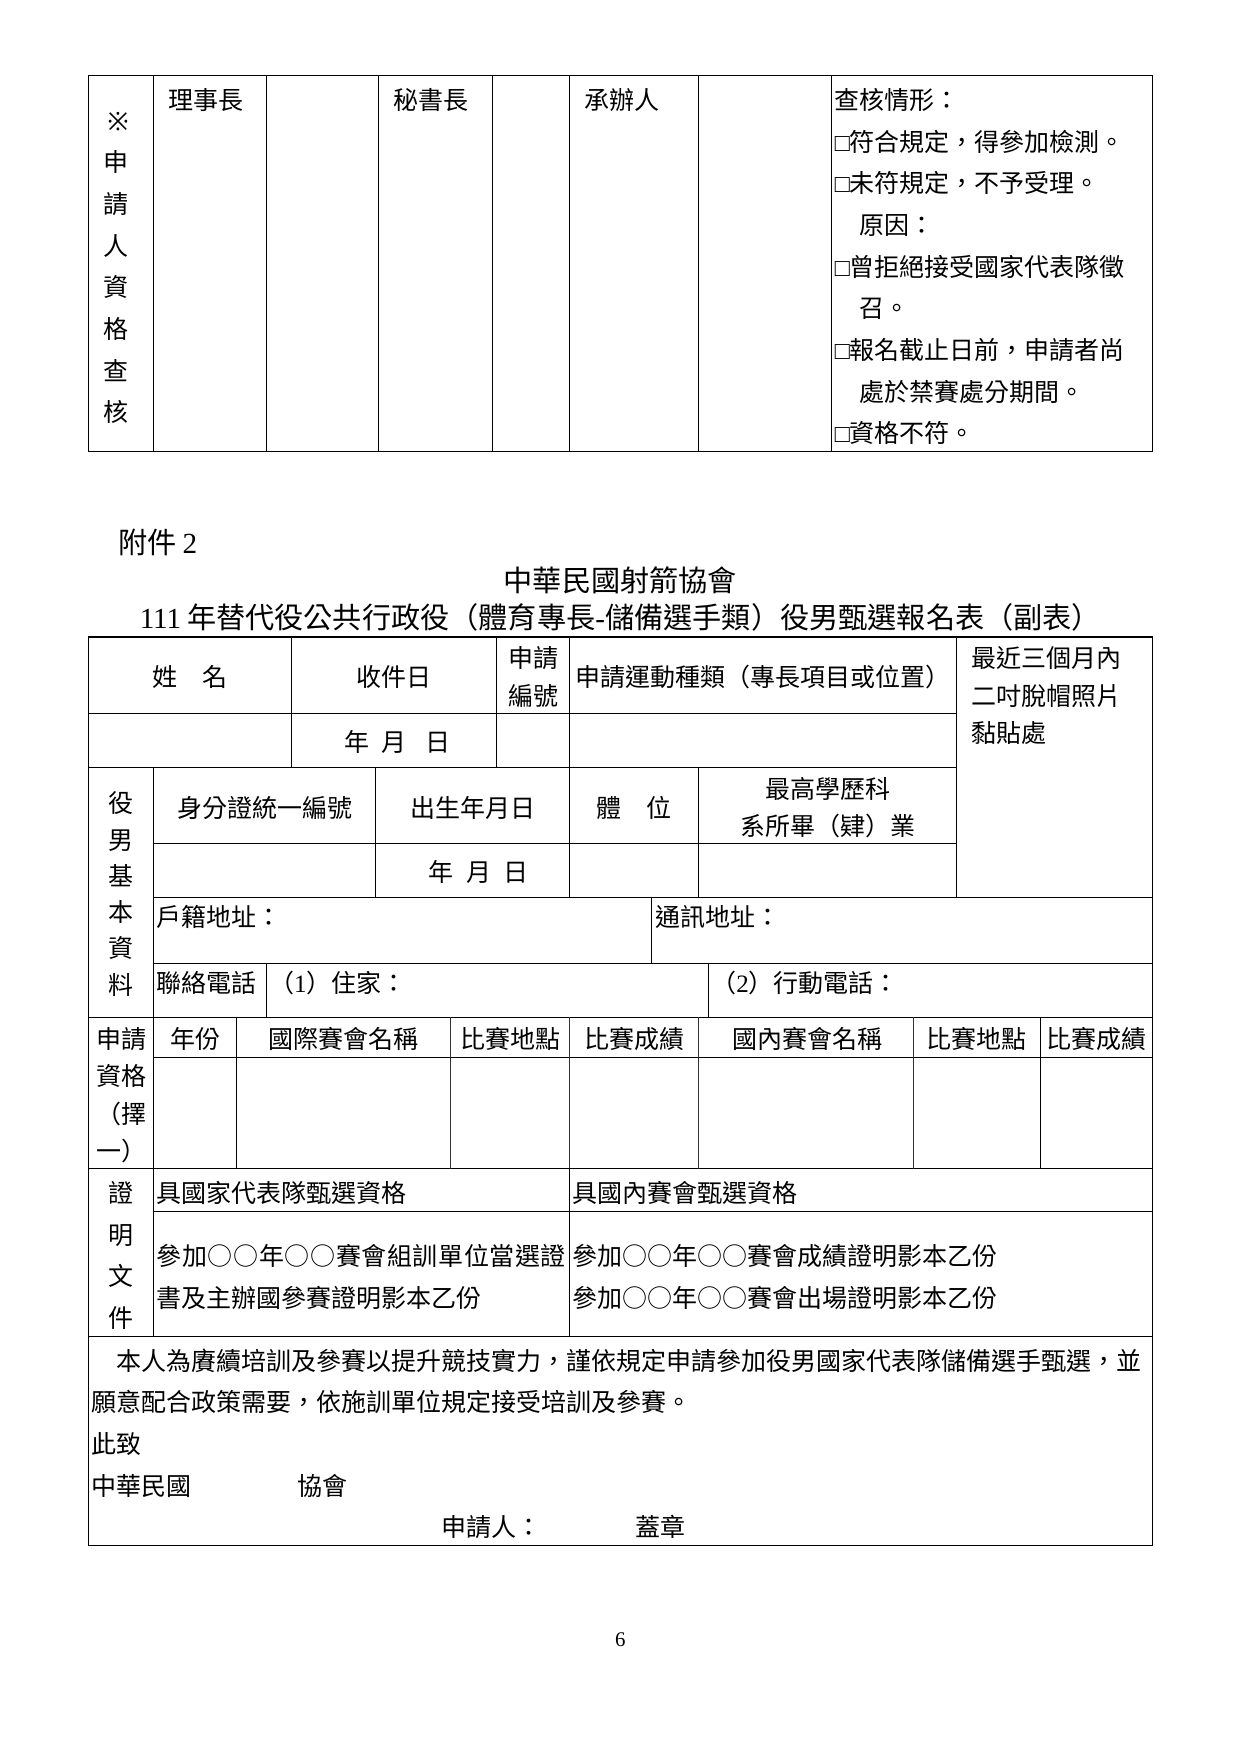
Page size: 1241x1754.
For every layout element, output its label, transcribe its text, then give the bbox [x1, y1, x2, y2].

table_cell [570, 714, 956, 767]
table_cell （1）住家： [267, 964, 708, 1017]
table_cell [89, 714, 291, 767]
table_cell 比賽成績 [1041, 1018, 1152, 1057]
table_cell 身分證統一編號 [154, 768, 375, 843]
table_cell [570, 844, 698, 897]
text 111年替代役公共行政役（體育專長-儲備選手類）役男甄選報名表（副表） [118, 599, 1122, 636]
table_cell [493, 76, 569, 451]
table_cell 比賽地點 [914, 1018, 1040, 1057]
table_cell 參加○○年○○賽會成績證明影本乙份 參加○○年○○賽會出場證明影本乙份 [570, 1212, 1152, 1336]
table_cell 申請 資格 （擇一） [89, 1018, 153, 1168]
table_cell 聯絡電話 [154, 964, 266, 1017]
table_cell 年 月 日 [292, 714, 496, 767]
table_cell 參加○○年○○賽會組訓單位當選證書及主辦國參賽證明影本乙份 [154, 1212, 569, 1336]
table_cell [154, 1058, 236, 1168]
table_header 最近三個月內二吋脫帽照片黏貼處 [957, 638, 1152, 897]
table_cell [154, 844, 375, 897]
table_cell 體 位 [570, 768, 698, 843]
table_cell 國際賽會名稱 [237, 1018, 450, 1057]
table_cell 年份 [154, 1018, 236, 1057]
table_header 姓 名 [89, 638, 291, 712]
table_cell 出生年月日 [376, 768, 569, 843]
table_cell 證明文件 [89, 1169, 153, 1336]
table_header 申請 編號 [497, 638, 569, 712]
table_cell 具國家代表隊甄選資格 [154, 1169, 569, 1211]
table_cell 比賽成績 [570, 1018, 698, 1057]
table_cell [1041, 1058, 1152, 1168]
table_cell 本人為賡續培訓及參賽以提升競技實力，謹依規定申請參加役男國家代表隊儲備選手甄選，並願意配合政策需要，依施訓單位規定接受培訓及參賽。 此致 中華民國 協會 申請人： 蓋章 [89, 1337, 1152, 1545]
table_cell [570, 1058, 698, 1168]
table_cell [699, 1058, 913, 1168]
text 附件2 [118, 519, 1122, 561]
table_cell 具國內賽會甄選資格 [570, 1169, 1152, 1211]
table_cell 役男基本資料 [89, 768, 153, 1017]
table_cell 承辦人 [570, 76, 698, 451]
table_cell 比賽地點 [451, 1018, 569, 1057]
table_cell [914, 1058, 1040, 1168]
table_cell 秘書長 [379, 76, 492, 451]
text 中華民國射箭協會 [118, 561, 1122, 599]
table_cell [267, 76, 378, 451]
table_cell （2）行動電話： [709, 964, 1152, 1017]
table_cell 通訊地址： [652, 898, 1152, 963]
table_cell 理事長 [154, 76, 266, 451]
table_cell [699, 844, 956, 897]
table_cell 最高學歷科 系所畢（肄）業 [699, 768, 956, 843]
table_cell [237, 1058, 450, 1168]
table_cell [699, 76, 831, 451]
table_cell 國內賽會名稱 [699, 1018, 913, 1057]
table_cell 戶籍地址： [154, 898, 651, 963]
table_header 申請運動種類（專長項目或位置） [570, 638, 956, 712]
table_cell [497, 714, 569, 767]
table_cell [451, 1058, 569, 1168]
table_header 收件日 [292, 638, 496, 712]
table_cell 查核情形： □符合規定，得參加檢測。 □未符規定，不予受理。 原因： □曾拒絕接受國家代表隊徵召。 □報名截止日前，申請者尚處於禁賽處分期間。 □資格不符。 [832, 76, 1152, 451]
table_cell ※ 申請人資格查核 [89, 76, 153, 451]
table_cell 年 月 日 [376, 844, 569, 897]
